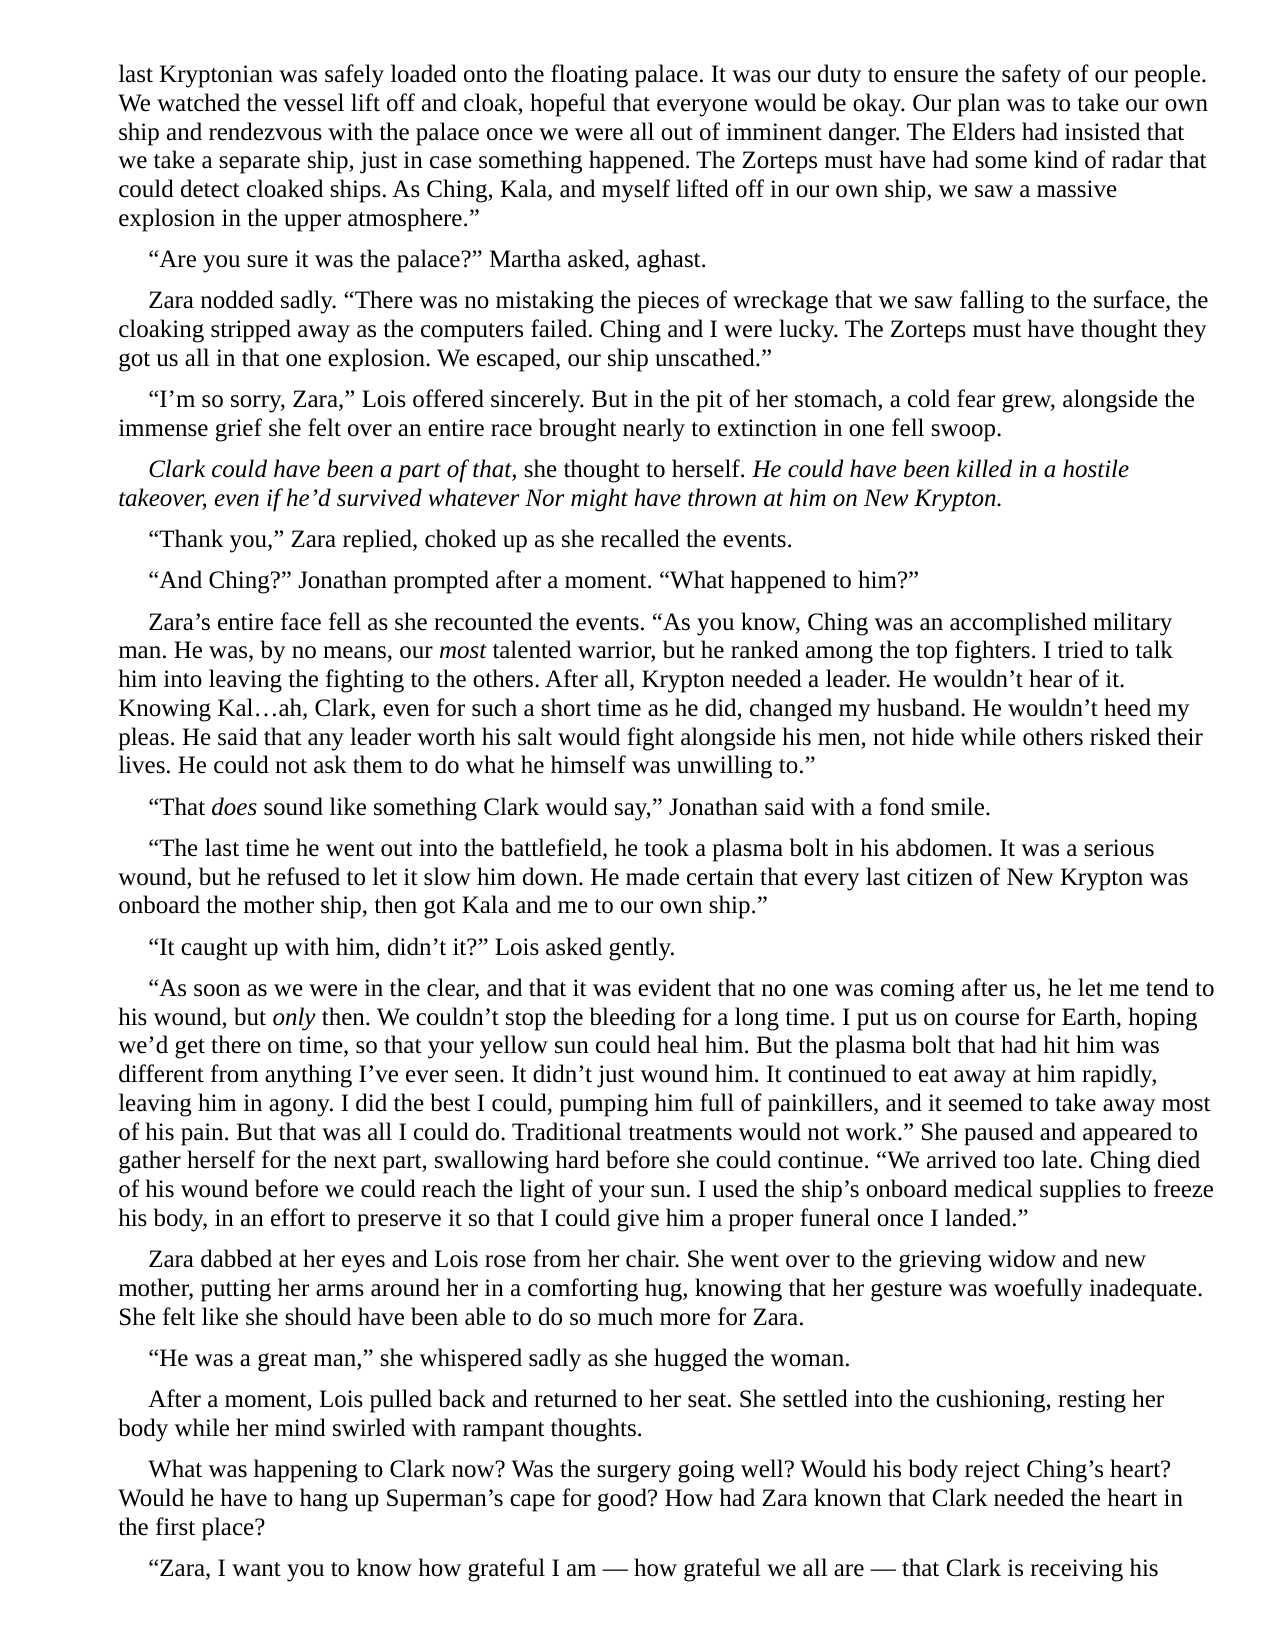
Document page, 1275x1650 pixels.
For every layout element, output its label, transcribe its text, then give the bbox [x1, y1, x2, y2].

text Zara’s entire face fell as she recounted the events. “As you know, Ching was an accomplished military man. He was, by no means, our most talented warrior, but he ranked among the top fighters. I tried to talk him into leaving the fighting to the others. After all, Krypton needed a leader. He wouldn’t hear of it. Knowing Kal…ah, Clark, even for such a short time as he did, changed my husband. He wouldn’t heed my pleas. He said that any leader worth his salt would fight alongside his men, not hide while others risked their lives. He could not ask them to do what he himself was unwilling to.” [118, 607, 1216, 779]
text Clark could have been a part of that, she thought to herself. He could have been killed in a hostile takeover, even if he’d survived whatever Nor might have thrown at him on New Krypton. [118, 454, 1216, 512]
text “Thank you,” Zara replied, choked up as she recalled the events. [118, 524, 1216, 553]
text last Kryptonian was safely loaded onto the floating palace. It was our duty to ensure the safety of our people. We watched the vessel lift off and cloak, hopeful that everyone would be okay. Our plan was to take our own ship and rendezvous with the palace once we were all out of imminent danger. The Elders had insisted that we take a separate ship, just in case something happened. The Zorteps must have had some kind of radar that could detect cloaked ships. As Ching, Kala, and myself lifted off in our own ship, we saw a massive explosion in the upper atmosphere.” [118, 59, 1216, 232]
text “Are you sure it was the palace?” Martha asked, aghast. [118, 244, 1216, 273]
text “He was a great man,” she whispered sadly as she hugged the woman. [118, 1343, 1216, 1372]
text After a moment, Lois pulled back and returned to her seat. She settled into the cushioning, resting her body while her mind swirled with rampant thoughts. [118, 1384, 1216, 1442]
text “As soon as we were in the clear, and that it was evident that no one was coming after us, he let me tend to his wound, but only then. We couldn’t stop the bleeding for a long time. I put us on course for Earth, hoping we’d get there on time, so that your yellow sun could heal him. But the plasma bolt that had hit him was different from anything I’ve ever seen. It didn’t just wound him. It continued to eat away at him rapidly, leaving him in agony. I did the best I could, pumping him full of painkillers, and it seemed to take away most of his pain. But that was all I could do. Traditional treatments would not work.” She paused and appeared to gather herself for the next part, swallowing hard before she could continue. “We arrived too late. Ching died of his wound before we could reach the light of your sun. I used the ship’s onboard medical supplies to freeze his body, in an effort to preserve it so that I could give him a proper funeral once I landed.” [118, 973, 1216, 1232]
text “The last time he went out into the battlefield, he took a plasma bolt in his abdomen. It was a serious wound, but he refused to let it slow him down. He made certain that every last citizen of New Krypton was onboard the mother ship, then got Kala and me to our own ship.” [118, 833, 1216, 919]
text “I’m so sorry, Zara,” Lois offered sincerely. But in the pit of her stomach, a cold fear grew, alongside the immense grief she felt over an entire race brought nearly to extinction in one fell swoop. [118, 384, 1216, 442]
text Zara dabbed at her eyes and Lois rose from her chair. She went over to the grieving widow and new mother, putting her arms around her in a comforting hug, knowing that her gesture was woefully inadequate. She felt like she should have been able to do so much more for Zara. [118, 1244, 1216, 1330]
text What was happening to Clark now? Was the surgery going well? Would his body reject Ching’s heart? Would he have to hang up Superman’s cape for good? How had Zara known that Clark needed the heart in the first place? [118, 1454, 1216, 1540]
text Zara nodded sadly. “There was no mistaking the pieces of wreckage that we saw falling to the surface, the cloaking stripped away as the computers failed. Ching and I were lucky. The Zorteps must have thought they got us all in that one explosion. We escaped, our ship unscathed.” [118, 285, 1216, 372]
text “It caught up with him, didn’t it?” Lois asked gently. [118, 932, 1216, 960]
text “Zara, I want you to know how grateful I am — how grateful we all are — that Clark is receiving his [118, 1553, 1216, 1582]
text “That does sound like something Clark would say,” Jonathan said with a fond smile. [118, 792, 1216, 820]
text “And Ching?” Jonathan prompted after a moment. “What happened to him?” [118, 565, 1216, 594]
